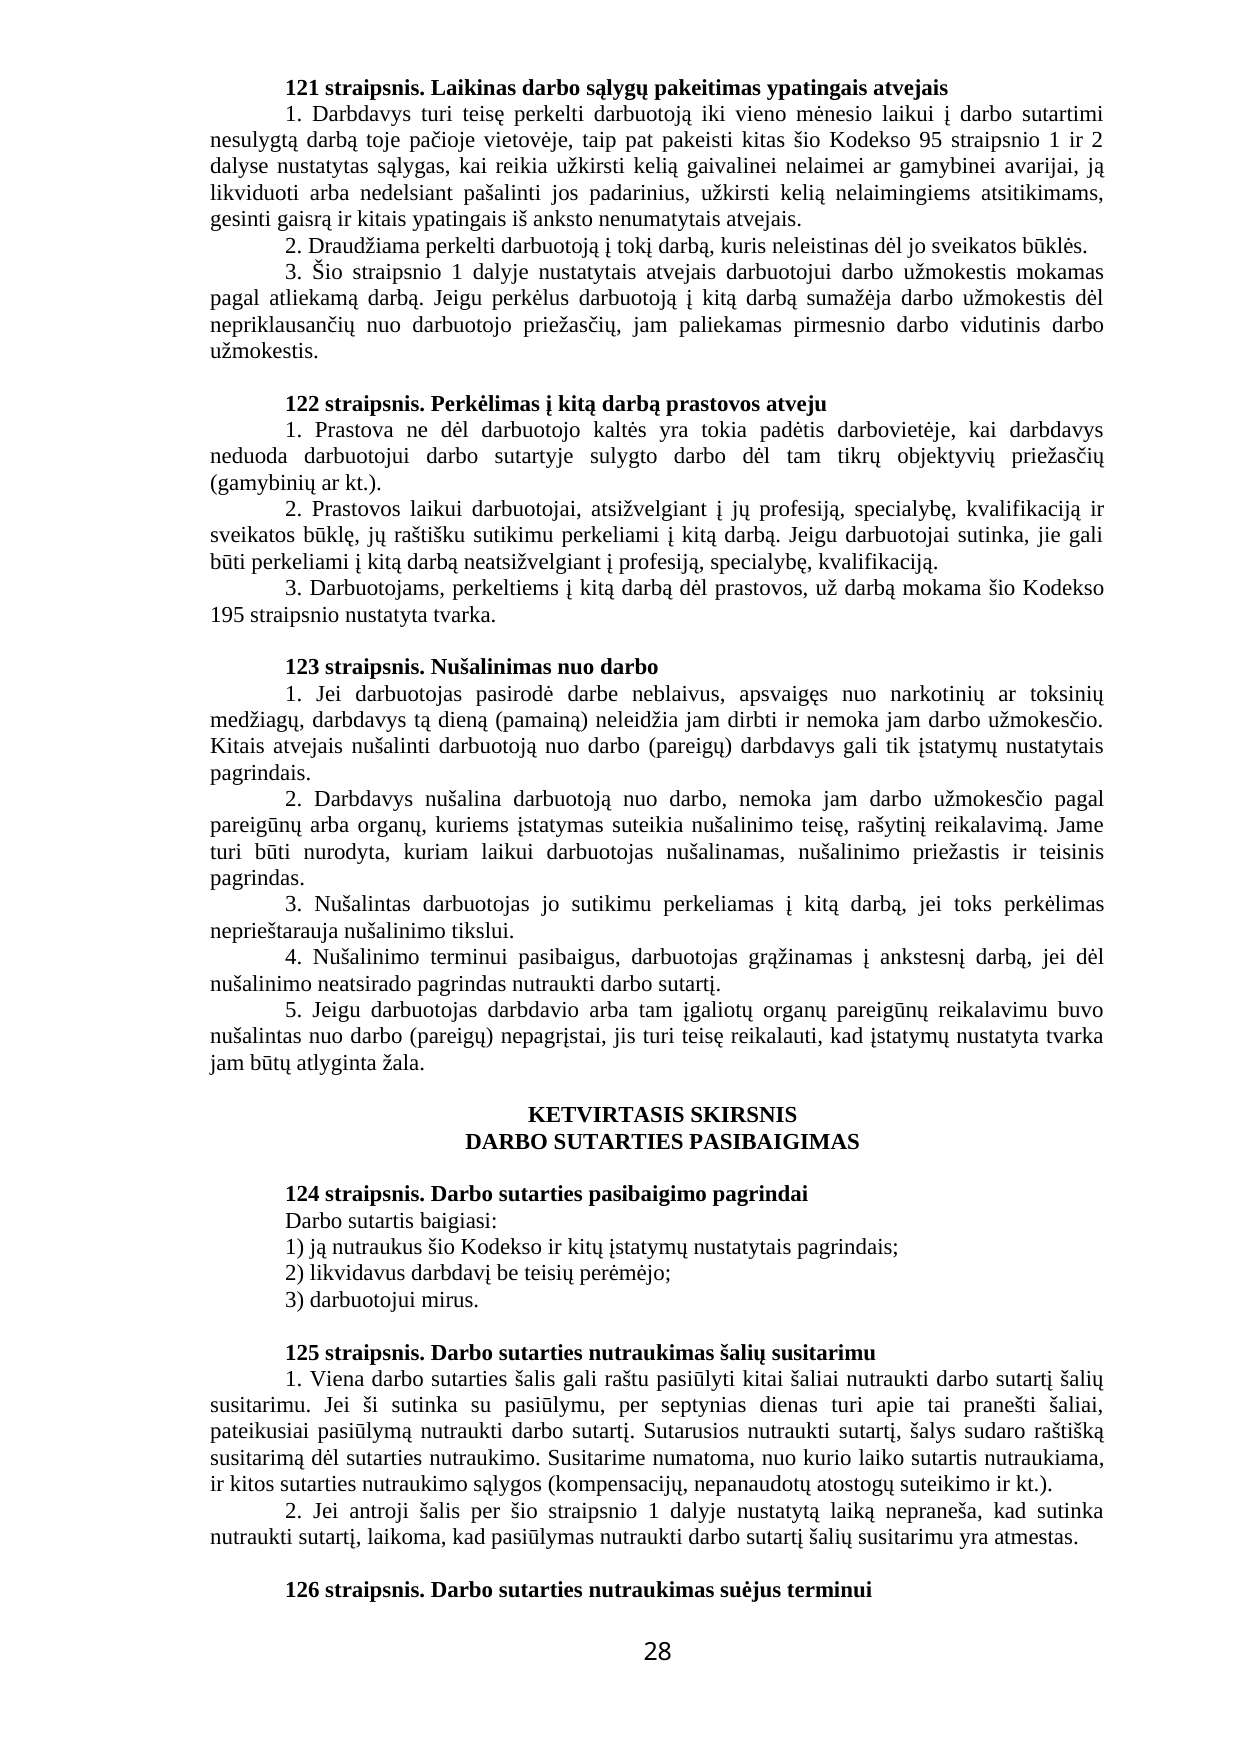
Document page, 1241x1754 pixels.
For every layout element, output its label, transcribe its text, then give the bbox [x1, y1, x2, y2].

text 2. Prastovos laikui darbuotojai, atsižvelgiant į jų profesiją, specialybę, kvalifikaciją ir sveikatos būklę, jų raštišku sutikimu perkeliami į kitą darbą. Jeigu darbuotojai sutinka, jie gali būti perkeliami į kitą darbą neatsižvelgiant į profesiją, specialybę, kvalifikaciją. [210, 495, 1106, 574]
text 1. Darbdavys turi teisę perkelti darbuotoją iki vieno mėnesio laikui į darbo sutartimi nesulygtą darbą toje pačioje vietovėje, taip pat pakeisti kitas šio Kodekso 95 straipsnio 1 ir 2 dalyse nustatytas sąlygas, kai reikia užkirsti kelią gaivalinei nelaimei ar gamybinei avarijai, ją likviduoti arba nedelsiant pašalinti jos padarinius, užkirsti kelią nelaimingiems atsitikimams, gesinti gaisrą ir kitais ypatingais iš anksto nenumatytais atvejais. [210, 100, 1106, 232]
text 1. Jei darbuotojas pasirodė darbe neblaivus, apsvaigęs nuo narkotinių ar toksinių medžiagų, darbdavys tą dieną (pamainą) neleidžia jam dirbti ir nemoka jam darbo užmokesčio. Kitais atvejais nušalinti darbuotoją nuo darbo (pareigų) darbdavys gali tik įstatymų nustatytais pagrindais. [210, 680, 1106, 785]
text 125 straipsnis. Darbo sutarties nutraukimas šalių susitarimu [210, 1338, 1106, 1365]
text 3. Darbuotojams, perkeltiems į kitą darbą dėl prastovos, už darbą mokama šio Kodekso 195 straipsnio nustatyta tvarka. [210, 574, 1106, 627]
text 121 straipsnis. Laikinas darbo sąlygų pakeitimas ypatingais atvejais [210, 73, 1106, 100]
text 3. Šio straipsnio 1 dalyje nustatytais atvejais darbuotojui darbo užmokestis mokamas pagal atliekamą darbą. Jeigu perkėlus darbuotoją į kitą darbą sumažėja darbo užmokestis dėl nepriklausančių nuo darbuotojo priežasčių, jam paliekamas pirmesnio darbo vidutinis darbo užmokestis. [210, 258, 1106, 363]
text 124 straipsnis. Darbo sutarties pasibaigimo pagrindai [210, 1180, 1106, 1207]
text KETVIRTASIS SKIRSNIS [210, 1101, 1106, 1128]
text 4. Nušalinimo terminui pasibaigus, darbuotojas grąžinamas į ankstesnį darbą, jei dėl nušalinimo neatsirado pagrindas nutraukti darbo sutartį. [210, 943, 1106, 996]
text 2. Jei antroji šalis per šio straipsnio 1 dalyje nustatytą laiką nepraneša, kad sutinka nutraukti sutartį, laikoma, kad pasiūlymas nutraukti darbo sutartį šalių susitarimu yra atmestas. [210, 1497, 1106, 1549]
text Darbo sutartis baigiasi: [210, 1207, 1106, 1233]
text 122 straipsnis. Perkėlimas į kitą darbą prastovos atveju [210, 390, 1106, 416]
text 1. Viena darbo sutarties šalis gali raštu pasiūlyti kitai šaliai nutraukti darbo sutartį šalių susitarimu. Jei ši sutinka su pasiūlymu, per septynias dienas turi apie tai pranešti šaliai, pateikusiai pasiūlymą nutraukti darbo sutartį. Sutarusios nutraukti sutartį, šalys sudaro raštišką susitarimą dėl sutarties nutraukimo. Susitarime numatoma, nuo kurio laiko sutartis nutraukiama, ir kitos sutarties nutraukimo sąlygos (kompensacijų, nepanaudotų atostogų suteikimo ir kt.). [210, 1365, 1106, 1497]
text DARBO SUTARTIES PASIBAIGIMAS [210, 1128, 1106, 1154]
text 1) ją nutraukus šio Kodekso ir kitų įstatymų nustatytais pagrindais; [210, 1233, 1106, 1259]
text 3) darbuotojui mirus. [210, 1286, 1106, 1312]
text 2. Draudžiama perkelti darbuotoją į tokį darbą, kuris neleistinas dėl jo sveikatos būklės. [210, 232, 1106, 258]
text 2. Darbdavys nušalina darbuotoją nuo darbo, nemoka jam darbo užmokesčio pagal pareigūnų arba organų, kuriems įstatymas suteikia nušalinimo teisę, rašytinį reikalavimą. Jame turi būti nurodyta, kuriam laikui darbuotojas nušalinamas, nušalinimo priežastis ir teisinis pagrindas. [210, 785, 1106, 891]
text 1. Prastova ne dėl darbuotojo kaltės yra tokia padėtis darbovietėje, kai darbdavys neduoda darbuotojui darbo sutartyje sulygto darbo dėl tam tikrų objektyvių priežasčių (gamybinių ar kt.). [210, 416, 1106, 495]
text 5. Jeigu darbuotojas darbdavio arba tam įgaliotų organų pareigūnų reikalavimu buvo nušalintas nuo darbo (pareigų) nepagrįstai, jis turi teisę reikalauti, kad įstatymų nustatyta tvarka jam būtų atlyginta žala. [210, 996, 1106, 1075]
text 123 straipsnis. Nušalinimas nuo darbo [210, 653, 1106, 680]
text 2) likvidavus darbdavį be teisių perėmėjo; [210, 1259, 1106, 1286]
text 126 straipsnis. Darbo sutarties nutraukimas suėjus terminui [210, 1576, 1106, 1602]
text 3. Nušalintas darbuotojas jo sutikimu perkeliamas į kitą darbą, jei toks perkėlimas neprieštarauja nušalinimo tikslui. [210, 891, 1106, 943]
